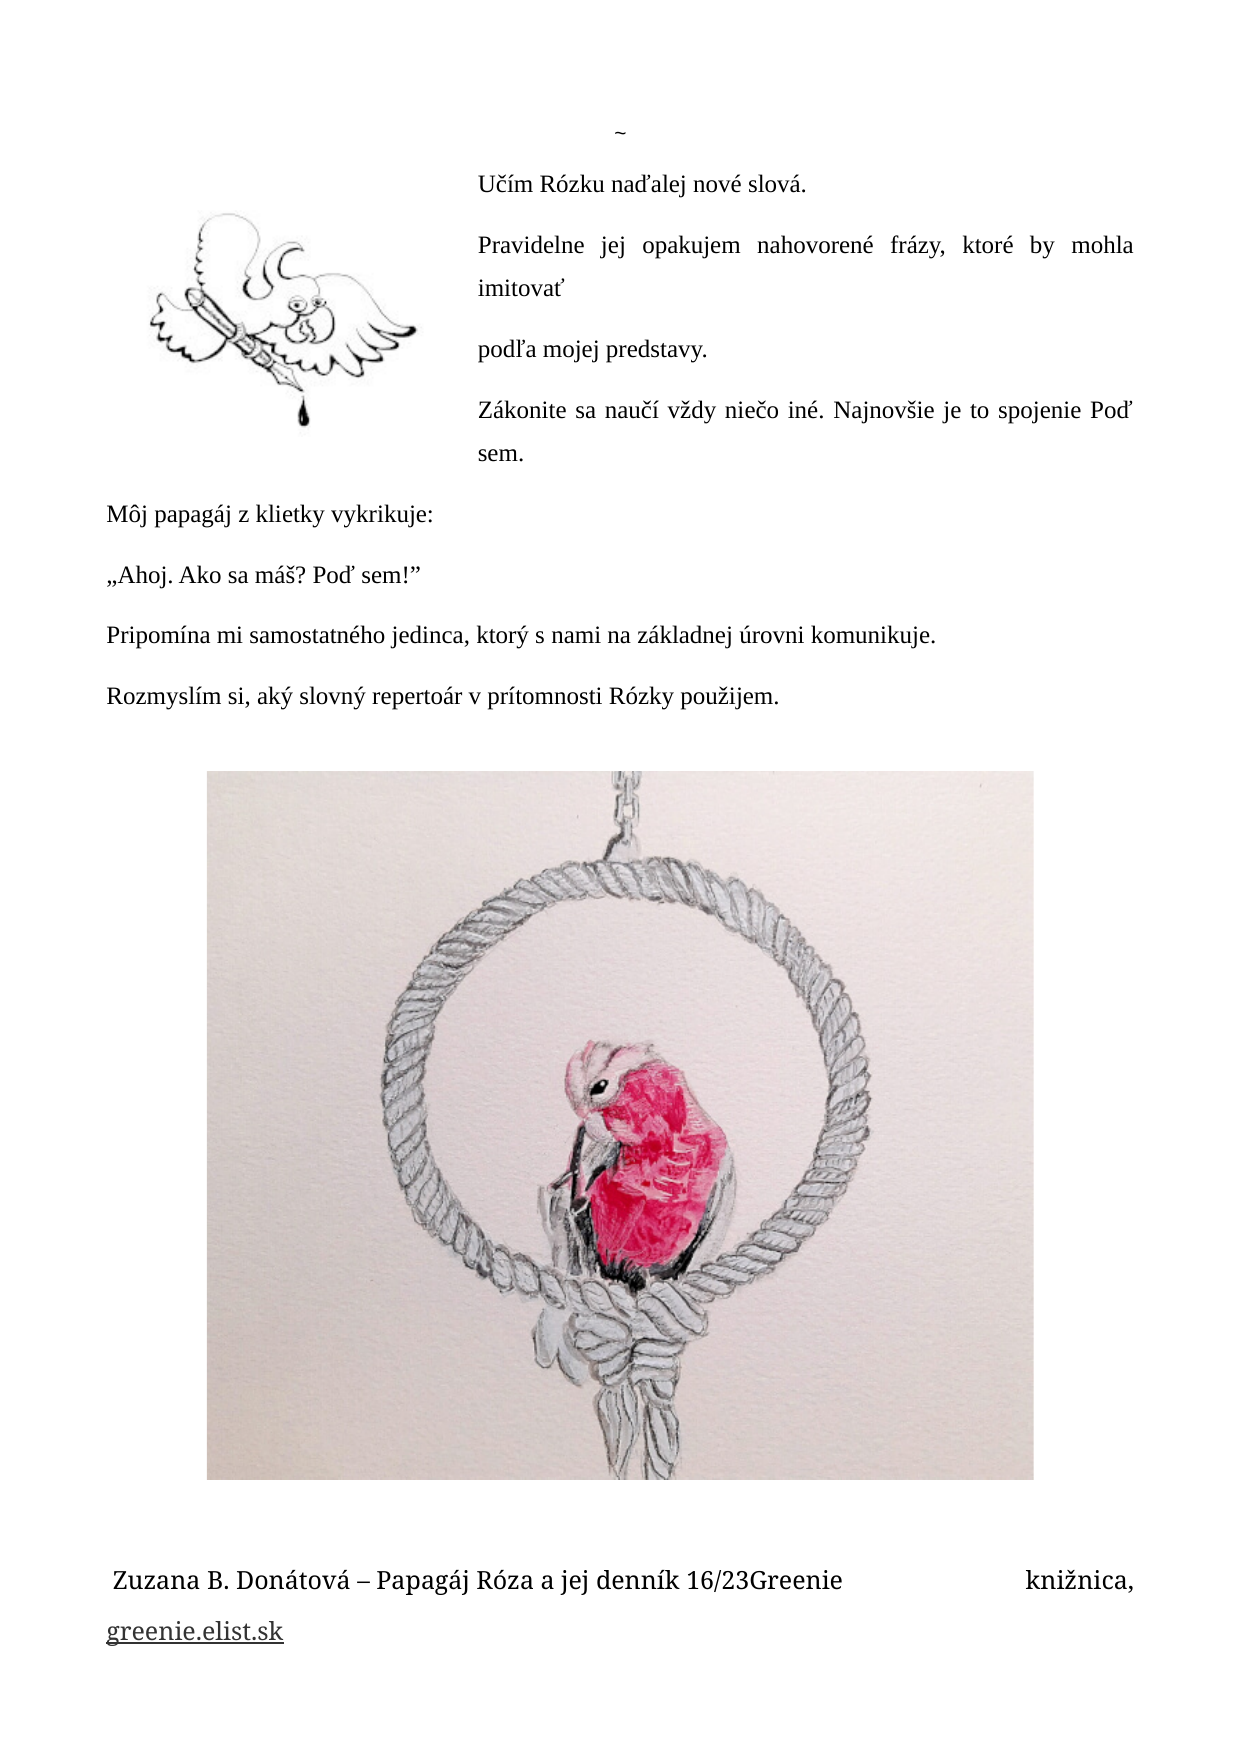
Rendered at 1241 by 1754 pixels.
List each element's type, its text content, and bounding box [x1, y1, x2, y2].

text Zákonite sa naučí vždy niečo iné. Najnovšie je to spojenie Poď sem. [106, 395, 1134, 467]
text Pripomína mi samostatného jedinca, ktorý s nami na základnej úrovni komunikuje. [106, 621, 1134, 649]
text [106, 334, 135, 363]
text podľa mojej predstavy. [449, 334, 1134, 363]
subtitle ~ [106, 121, 1134, 145]
text Pravidelne jej opakujem nahovorené frázy, ktoré by mohla imitovať [449, 230, 1134, 302]
text „Ahoj. Ako sa máš? Poď sem!” [106, 560, 1134, 588]
picture [206, 771, 1034, 1480]
text Môj papagáj z klietky vykrikuje: [106, 499, 1134, 528]
text Rozmyslím si, aký slovný repertoár v prítomnosti Rózky použijem. [106, 681, 1134, 710]
picture [135, 198, 449, 437]
text Učím Rózku naďalej nové slová. [106, 169, 1134, 198]
text [106, 230, 135, 302]
